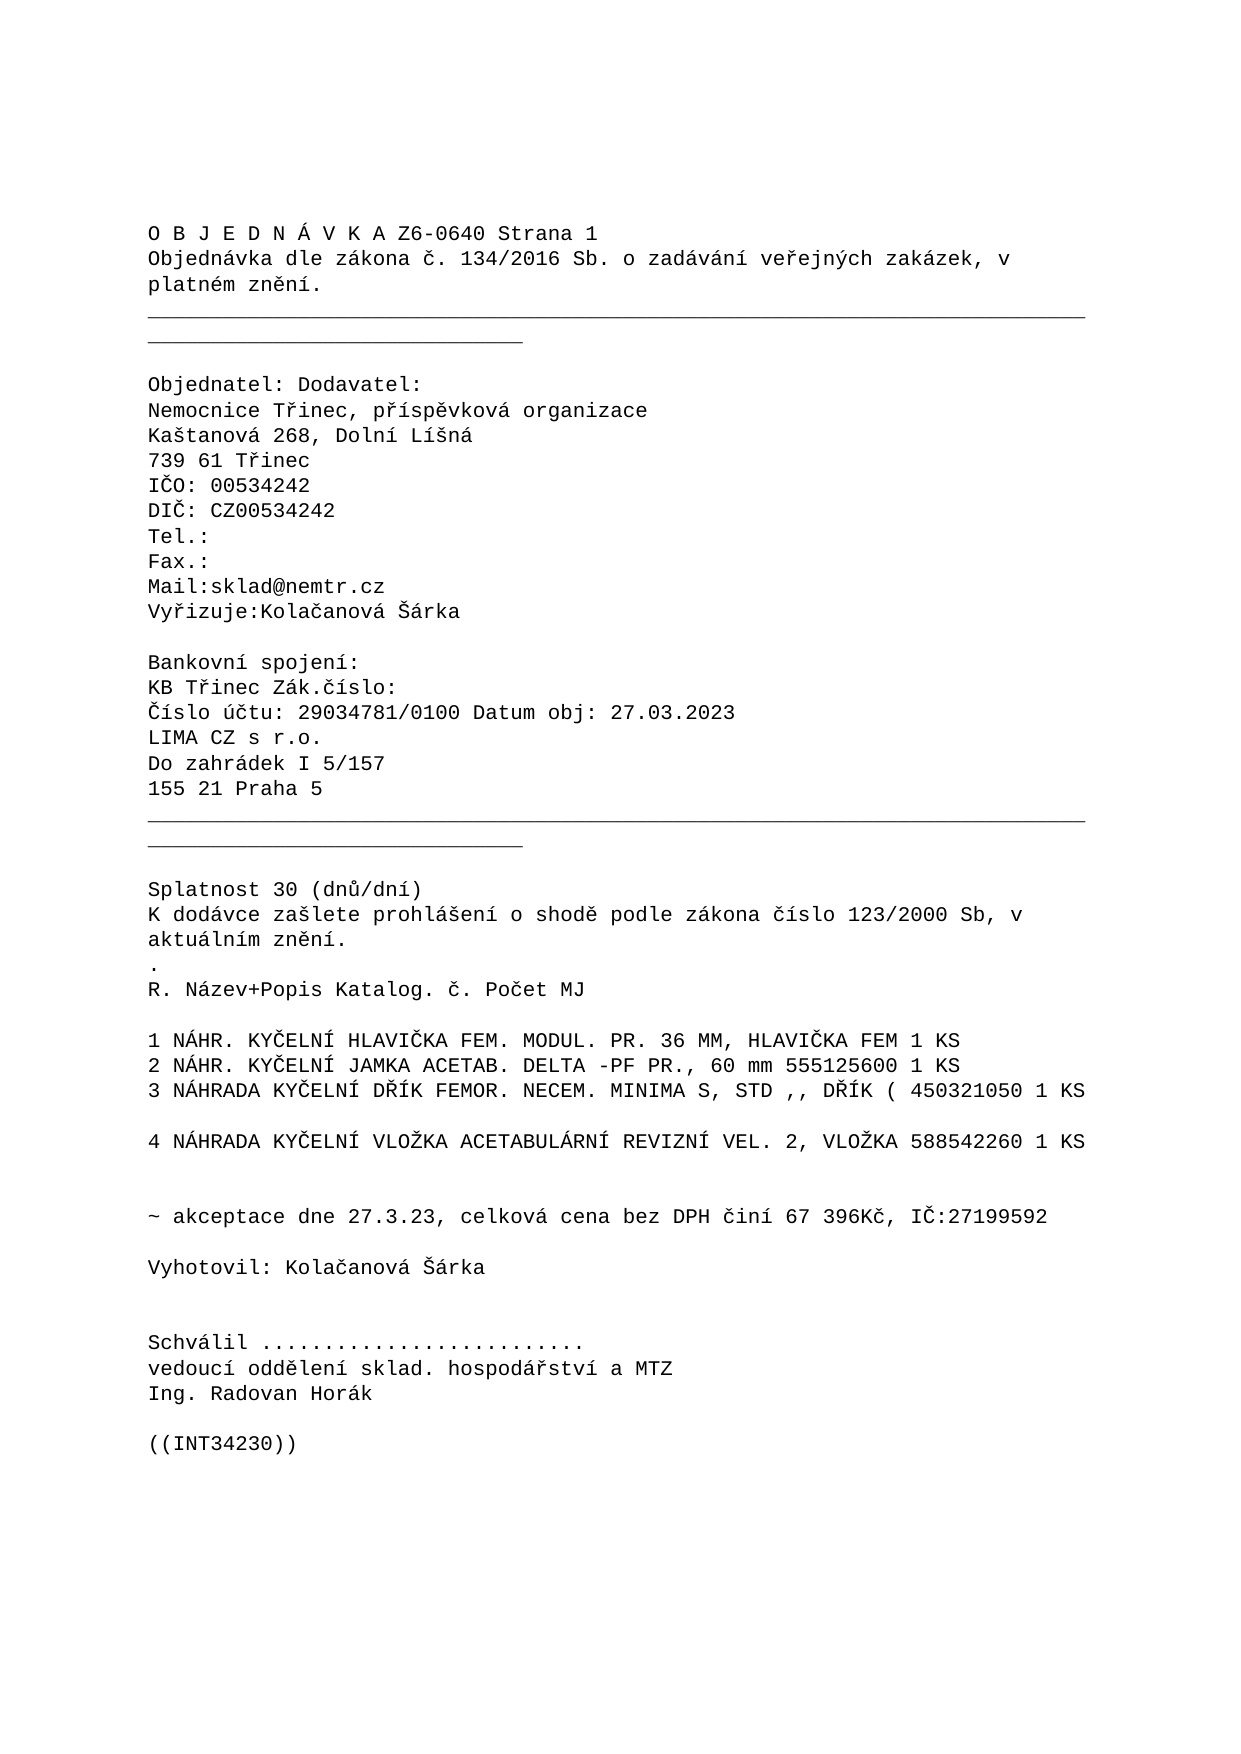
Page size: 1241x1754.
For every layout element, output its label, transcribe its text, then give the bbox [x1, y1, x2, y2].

text O B J E D N Á V K A Z6-0640 Strana 1 Objednávka dle zákona č. 134/2016 Sb. o zadávání veřejných zakázek, v platném znění. _________________________________________________________________________________________________________ Objednatel: Dodavatel: Nemocnice Třinec, příspěvková organizace Kaštanová 268, Dolní Líšná 739 61 Třinec IČO: 00534242 DIČ: CZ00534242 Tel.: Fax.: Mail:sklad@nemtr.cz Vyřizuje:Kolačanová Šárka Bankovní spojení: KB Třinec Zák.číslo: Číslo účtu: 29034781/0100 Datum obj: 27.03.2023 LIMA CZ s r.o. Do zahrádek I 5/157 155 21 Praha 5 _________________________________________________________________________________________________________ Splatnost 30 (dnů/dní) K dodávce zašlete prohlášení o shodě podle zákona číslo 123/2000 Sb, v aktuálním znění. . R. Název+Popis Katalog. č. Počet MJ 1 NÁHR. KYČELNÍ HLAVIČKA FEM. MODUL. PR. 36 MM, HLAVIČKA FEM 1 KS 2 NÁHR. KYČELNÍ JAMKA ACETAB. DELTA -PF PR., 60 mm 555125600 1 KS 3 NÁHRADA KYČELNÍ DŘÍK FEMOR. NECEM. MINIMA S, STD ,, DŘÍK ( 450321050 1 KS 4 NÁHRADA KYČELNÍ VLOŽKA ACETABULÁRNÍ REVIZNÍ VEL. 2, VLOŽKA 588542260 1 KS ~ akceptace dne 27.3.23, celková cena bez DPH činí 67 396Kč, IČ:27199592 Vyhotovil: Kolačanová Šárka Schválil .......................... vedoucí oddělení sklad. hospodářství a MTZ Ing. Radovan Horák ((INT34230)) [148, 148, 1093, 1457]
